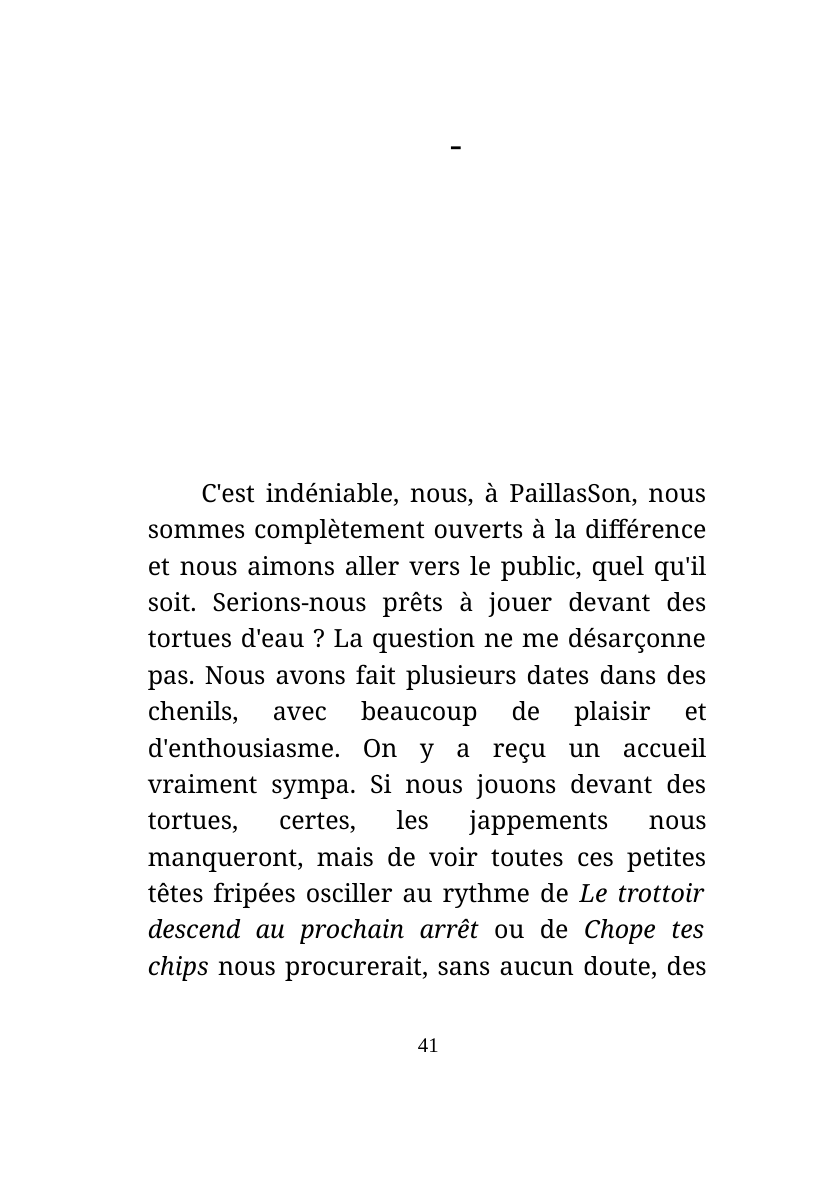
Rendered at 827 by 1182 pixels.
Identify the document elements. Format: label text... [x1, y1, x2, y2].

text C'est indéniable, nous, à PaillasSon, nous sommes complètement ouverts à la différence et nous aimons aller vers le public, quel qu'il soit. Serions‑nous prêts à jouer devant des tortues d'eau ? La question ne me désarçonne pas. Nous avons fait plusieurs dates dans des chenils, avec beaucoup de plaisir et d'enthousiasme. On y a reçu un accueil vraiment sympa. Si nous jouons devant des tortues, certes, les jappements nous manqueront, mais de voir toutes ces petites têtes fripées osciller au rythme de Le trottoir descend au prochain arrêt ou de Chope tes chips nous procurerait, sans aucun doute, des [148, 476, 707, 982]
text - [148, 118, 707, 169]
